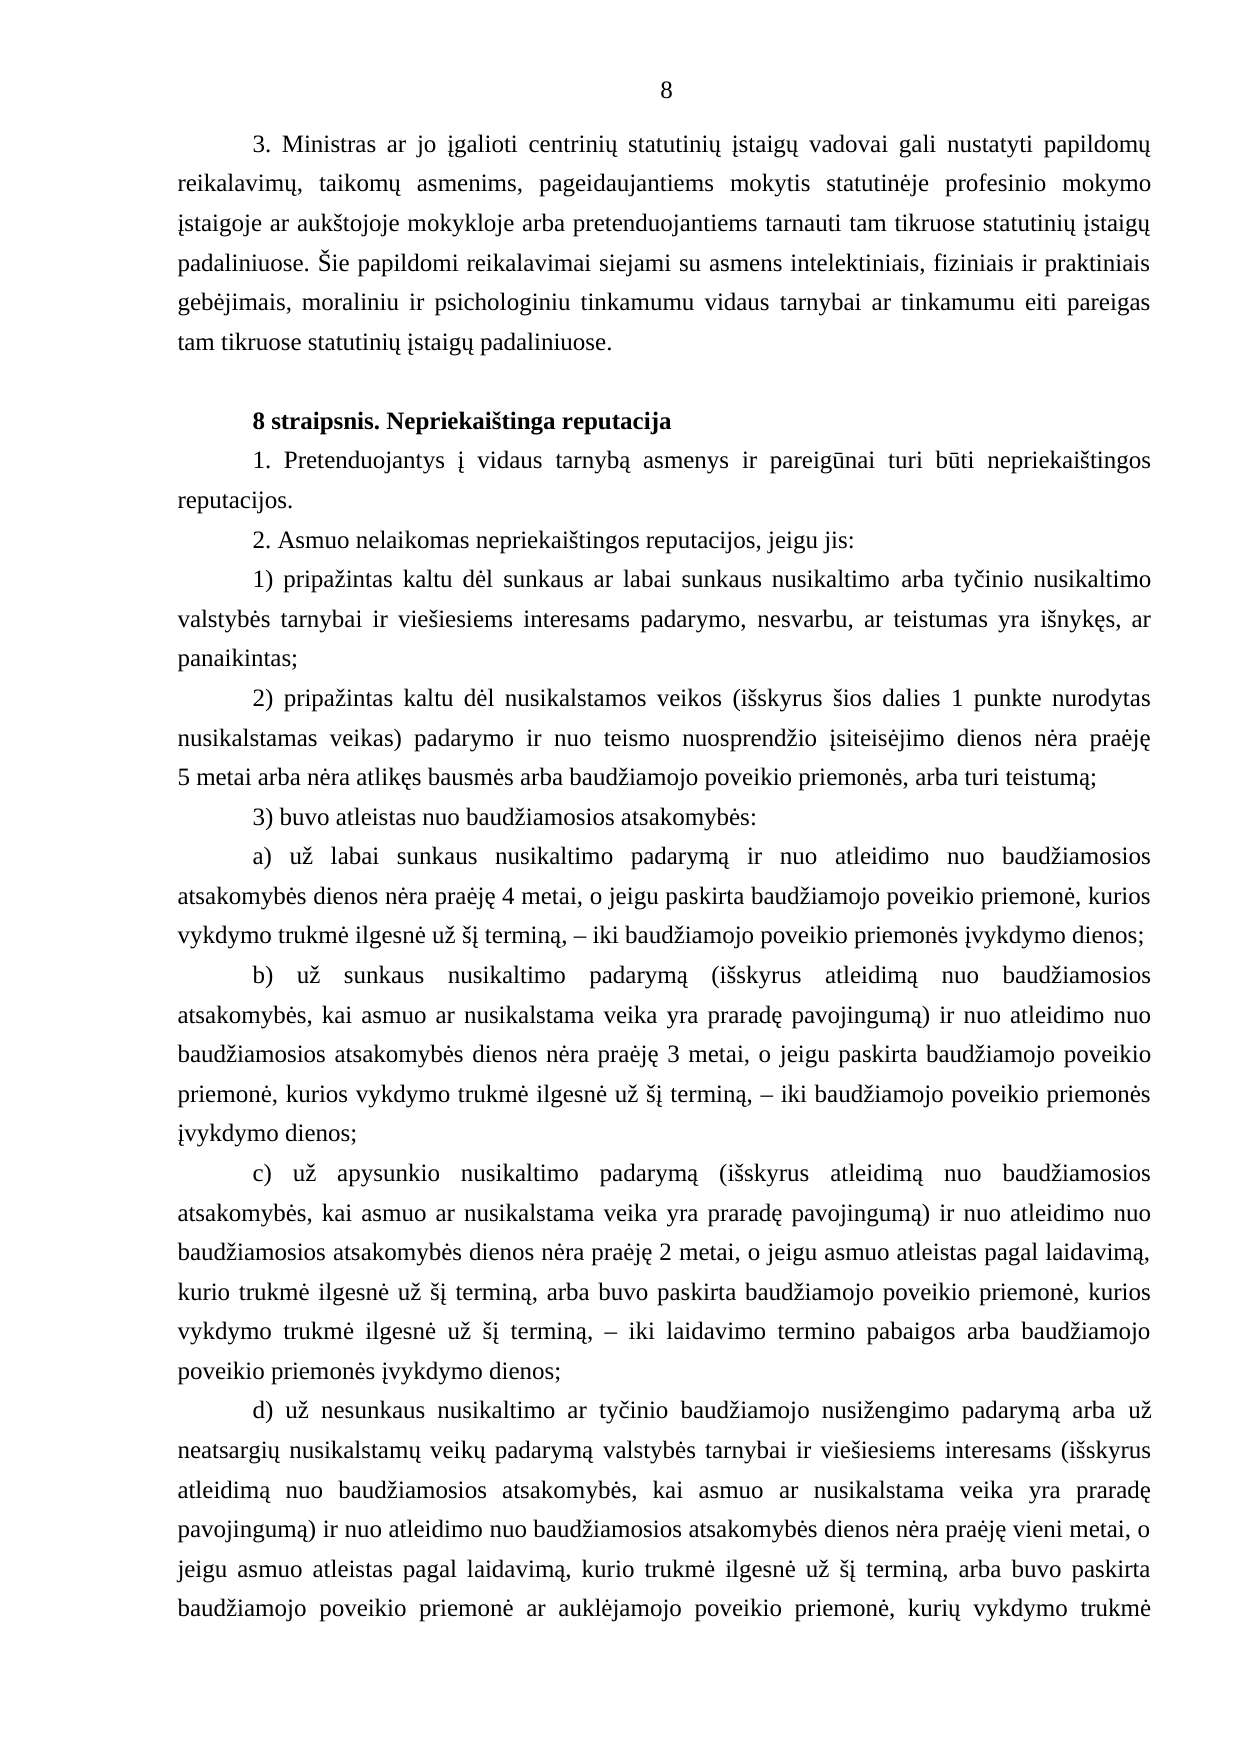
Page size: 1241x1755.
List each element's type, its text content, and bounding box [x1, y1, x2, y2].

text 1) pripažintas kaltu dėl sunkaus ar labai sunkaus nusikaltimo arba tyčinio nusikaltimo valstybės tarnybai ir viešiesiems interesams padarymo, nesvarbu, ar teistumas yra išnykęs, ar panaikintas; [177, 553, 1152, 672]
text a) už labai sunkaus nusikaltimo padarymą ir nuo atleidimo nuo baudžiamosios atsakomybės dienos nėra praėję 4 metai, o jeigu paskirta baudžiamojo poveikio priemonė, kurios vykdymo trukmė ilgesnė už šį terminą, – iki baudžiamojo poveikio priemonės įvykdymo dienos; [177, 831, 1152, 949]
text c) už apysunkio nusikaltimo padarymą (išskyrus atleidimą nuo baudžiamosios atsakomybės, kai asmuo ar nusikalstama veika yra praradę pavojingumą) ir nuo atleidimo nuo baudžiamosios atsakomybės dienos nėra praėję 2 metai, o jeigu asmuo atleistas pagal laidavimą, kurio trukmė ilgesnė už šį terminą, arba buvo paskirta baudžiamojo poveikio priemonė, kurios vykdymo trukmė ilgesnė už šį terminą, – iki laidavimo termino pabaigos arba baudžiamojo poveikio priemonės įvykdymo dienos; [177, 1147, 1152, 1385]
text 1. Pretenduojantys į vidaus tarnybą asmenys ir pareigūnai turi būti nepriekaištingos reputacijos. [177, 435, 1152, 514]
text 3) buvo atleistas nuo baudžiamosios atsakomybės: [177, 791, 1152, 831]
text 2) pripažintas kaltu dėl nusikalstamos veikos (išskyrus šios dalies 1 punkte nurodytas nusikalstamas veikas) padarymo ir nuo teismo nuosprendžio įsiteisėjimo dienos nėra praėję 5 metai arba nėra atlikęs bausmės arba baudžiamojo poveikio priemonės, arba turi teistumą; [177, 672, 1152, 791]
text d) už nesunkaus nusikaltimo ar tyčinio baudžiamojo nusižengimo padarymą arba už neatsargių nusikalstamų veikų padarymą valstybės tarnybai ir viešiesiems interesams (išskyrus atleidimą nuo baudžiamosios atsakomybės, kai asmuo ar nusikalstama veika yra praradę pavojingumą) ir nuo atleidimo nuo baudžiamosios atsakomybės dienos nėra praėję vieni metai, o jeigu asmuo atleistas pagal laidavimą, kurio trukmė ilgesnė už šį terminą, arba buvo paskirta baudžiamojo poveikio priemonė ar auklėjamojo poveikio priemonė, kurių vykdymo trukmė [177, 1385, 1152, 1622]
text 3. Ministras ar jo įgalioti centrinių statutinių įstaigų vadovai gali nustatyti papildomų reikalavimų, taikomų asmenims, pageidaujantiems mokytis statutinėje profesinio mokymo įstaigoje ar aukštojoje mokykloje arba pretenduojantiems tarnauti tam tikruose statutinių įstaigų padaliniuose. Šie papildomi reikalavimai siejami su asmens intelektiniais, fiziniais ir praktiniais gebėjimais, moraliniu ir psichologiniu tinkamumu vidaus tarnybai ar tinkamumu eiti pareigas tam tikruose statutinių įstaigų padaliniuose. [177, 118, 1152, 356]
text b) už sunkaus nusikaltimo padarymą (išskyrus atleidimą nuo baudžiamosios atsakomybės, kai asmuo ar nusikalstama veika yra praradę pavojingumą) ir nuo atleidimo nuo baudžiamosios atsakomybės dienos nėra praėję 3 metai, o jeigu paskirta baudžiamojo poveikio priemonė, kurios vykdymo trukmė ilgesnė už šį terminą, – iki baudžiamojo poveikio priemonės įvykdymo dienos; [177, 949, 1152, 1147]
text 8 straipsnis. Nepriekaištinga reputacija [177, 395, 1152, 435]
text 2. Asmuo nelaikomas nepriekaištingos reputacijos, jeigu jis: [177, 514, 1152, 553]
